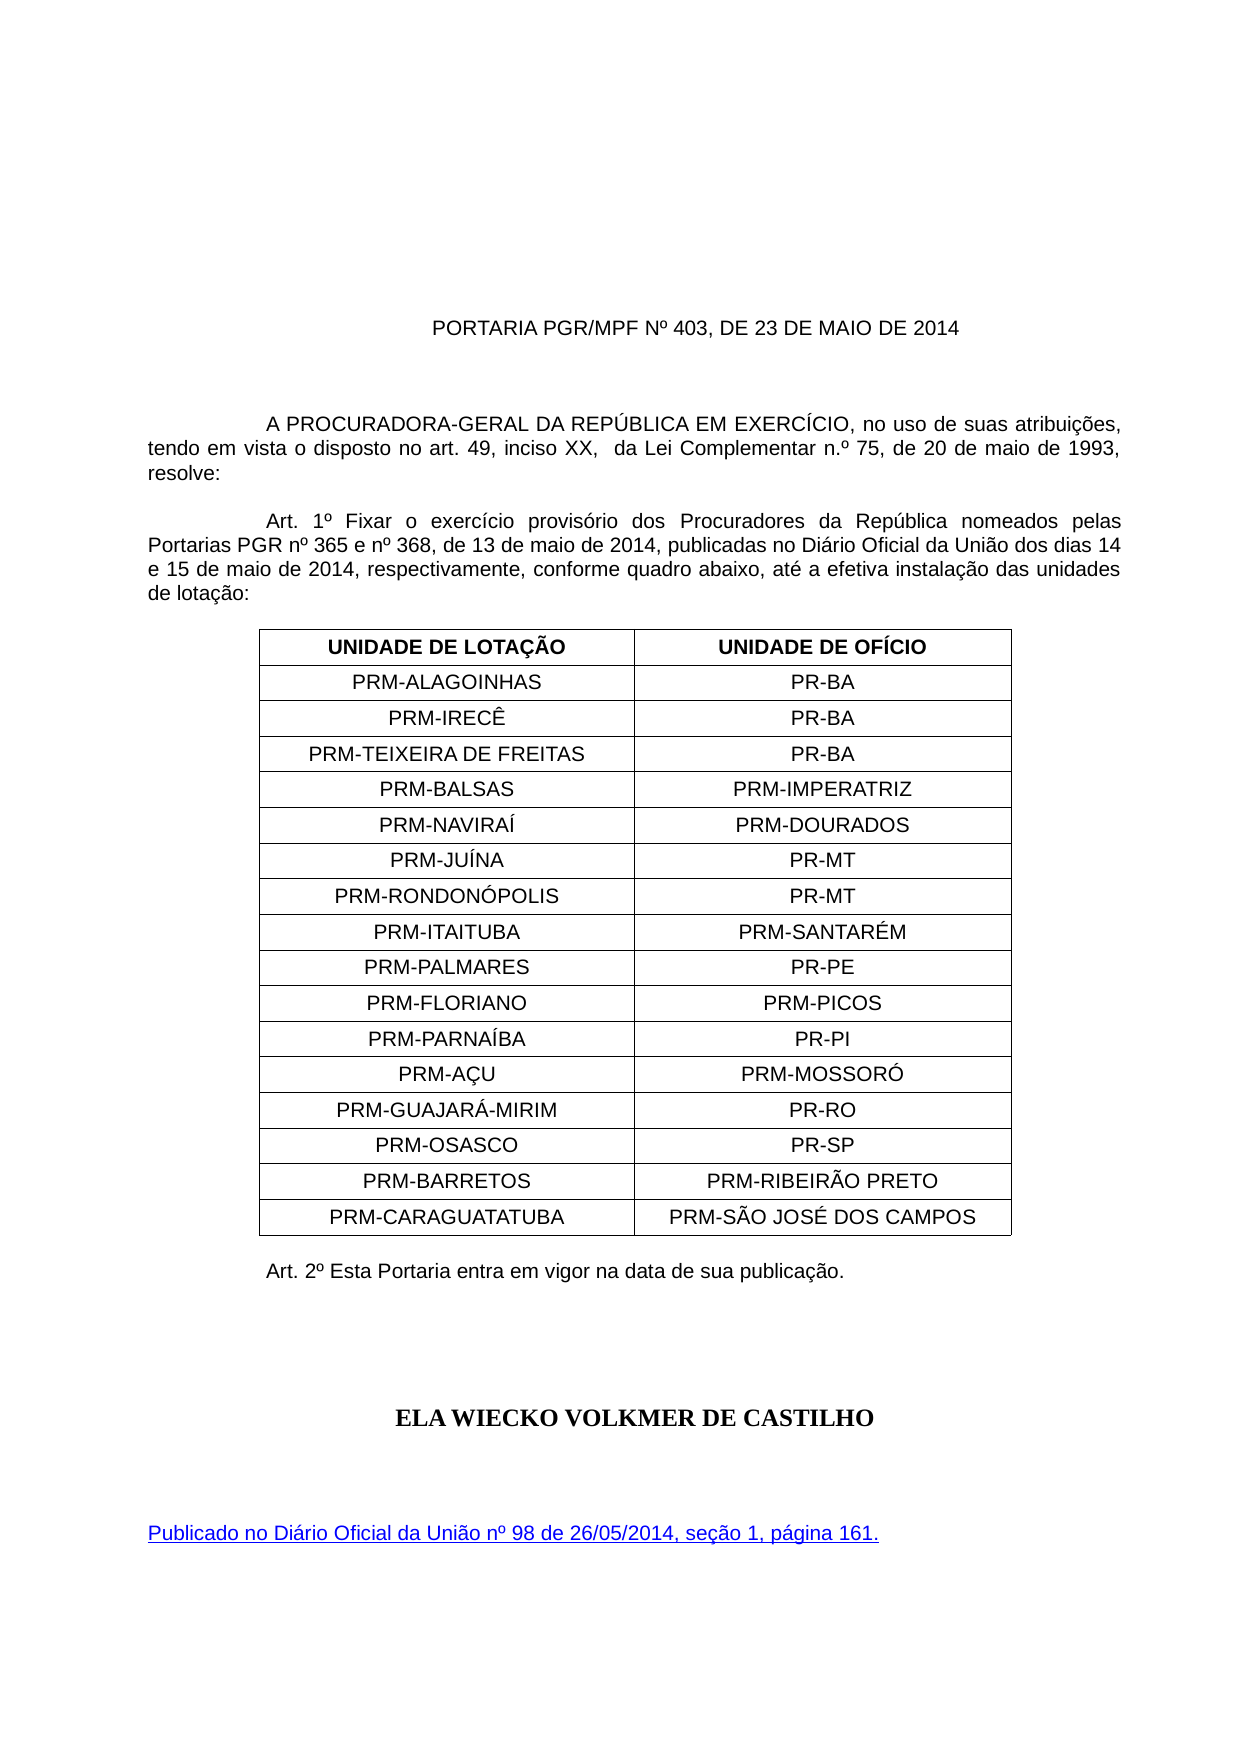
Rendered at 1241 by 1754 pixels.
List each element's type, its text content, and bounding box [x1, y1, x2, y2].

table_cell PRM-SANTARÉM [635, 915, 1011, 949]
table_cell PRM-ALAGOINHAS [260, 666, 634, 700]
table_cell PRM-RONDONÓPOLIS [260, 879, 634, 914]
text Art. 1º Fixar o exercício provisório dos Procuradores da República nomeados pelas Portarias PGR nº 365 e nº 368, de 13 de maio de 2014, publicadas no Diário Oficial da União dos dias 14 e 15 de maio de 2014, respectivamente, conforme quadro abaixo, até a efetiva instalação das unidades de lotação: [148, 508, 1122, 605]
table_cell PR-BA [635, 737, 1011, 771]
table_cell PRM-JUÍNA [260, 844, 634, 878]
text Publicado no Diário Oficial da União nº 98 de 26/05/2014, seção 1, página 161. [148, 1521, 1220, 1546]
table_cell PR-SP [635, 1129, 1011, 1163]
table_cell PRM-IMPERATRIZ [635, 772, 1011, 807]
table_header UNIDADE DE OFÍCIO [635, 630, 1011, 664]
subtitle ELA WIECKO VOLKMER DE CASTILHO [148, 1403, 1122, 1432]
table_header UNIDADE DE LOTAÇÃO [260, 630, 634, 664]
text A PROCURADORA-GERAL DA REPÚBLICA EM EXERCÍCIO, no uso de suas atribuições, tendo em vista o disposto no art. 49, inciso XX, da Lei Complementar n.º 75, de 20 de maio de 1993, resolve: [148, 412, 1122, 484]
table_cell PRM-BALSAS [260, 772, 634, 807]
table_cell PR-BA [635, 666, 1011, 700]
table_cell PRM-NAVIRAÍ [260, 808, 634, 843]
text PORTARIA PGR/MPF Nº 403, DE 23 DE MAIO DE 2014 [148, 316, 1122, 340]
table_cell PRM-IRECÊ [260, 701, 634, 736]
table_cell PRM-PICOS [635, 986, 1011, 1021]
table_cell PRM-SÃO JOSÉ DOS CAMPOS [635, 1200, 1011, 1234]
table_cell PRM-ITAITUBA [260, 915, 634, 949]
table_cell PRM-DOURADOS [635, 808, 1011, 843]
table_cell PRM-PALMARES [260, 951, 634, 985]
table_cell PR-PI [635, 1022, 1011, 1056]
table_cell PRM-MOSSORÓ [635, 1057, 1011, 1092]
table_cell PRM-FLORIANO [260, 986, 634, 1021]
table_cell PRM-PARNAÍBA [260, 1022, 634, 1056]
table_cell PRM-AÇU [260, 1057, 634, 1092]
table_cell PRM-RIBEIRÃO PRETO [635, 1164, 1011, 1199]
table_cell PRM-GUAJARÁ-MIRIM [260, 1093, 634, 1128]
table_cell PRM-BARRETOS [260, 1164, 634, 1199]
table_cell PR-PE [635, 951, 1011, 985]
table_cell PRM-OSASCO [260, 1129, 634, 1163]
table_cell PRM-CARAGUATATUBA [260, 1200, 634, 1234]
table_cell PR-BA [635, 701, 1011, 736]
table_cell PR-MT [635, 879, 1011, 914]
table_cell PR-MT [635, 844, 1011, 878]
text Art. 2º Esta Portaria entra em vigor na data de sua publicação. [148, 1259, 1122, 1283]
table_cell PRM-TEIXEIRA DE FREITAS [260, 737, 634, 771]
table_cell PR-RO [635, 1093, 1011, 1128]
